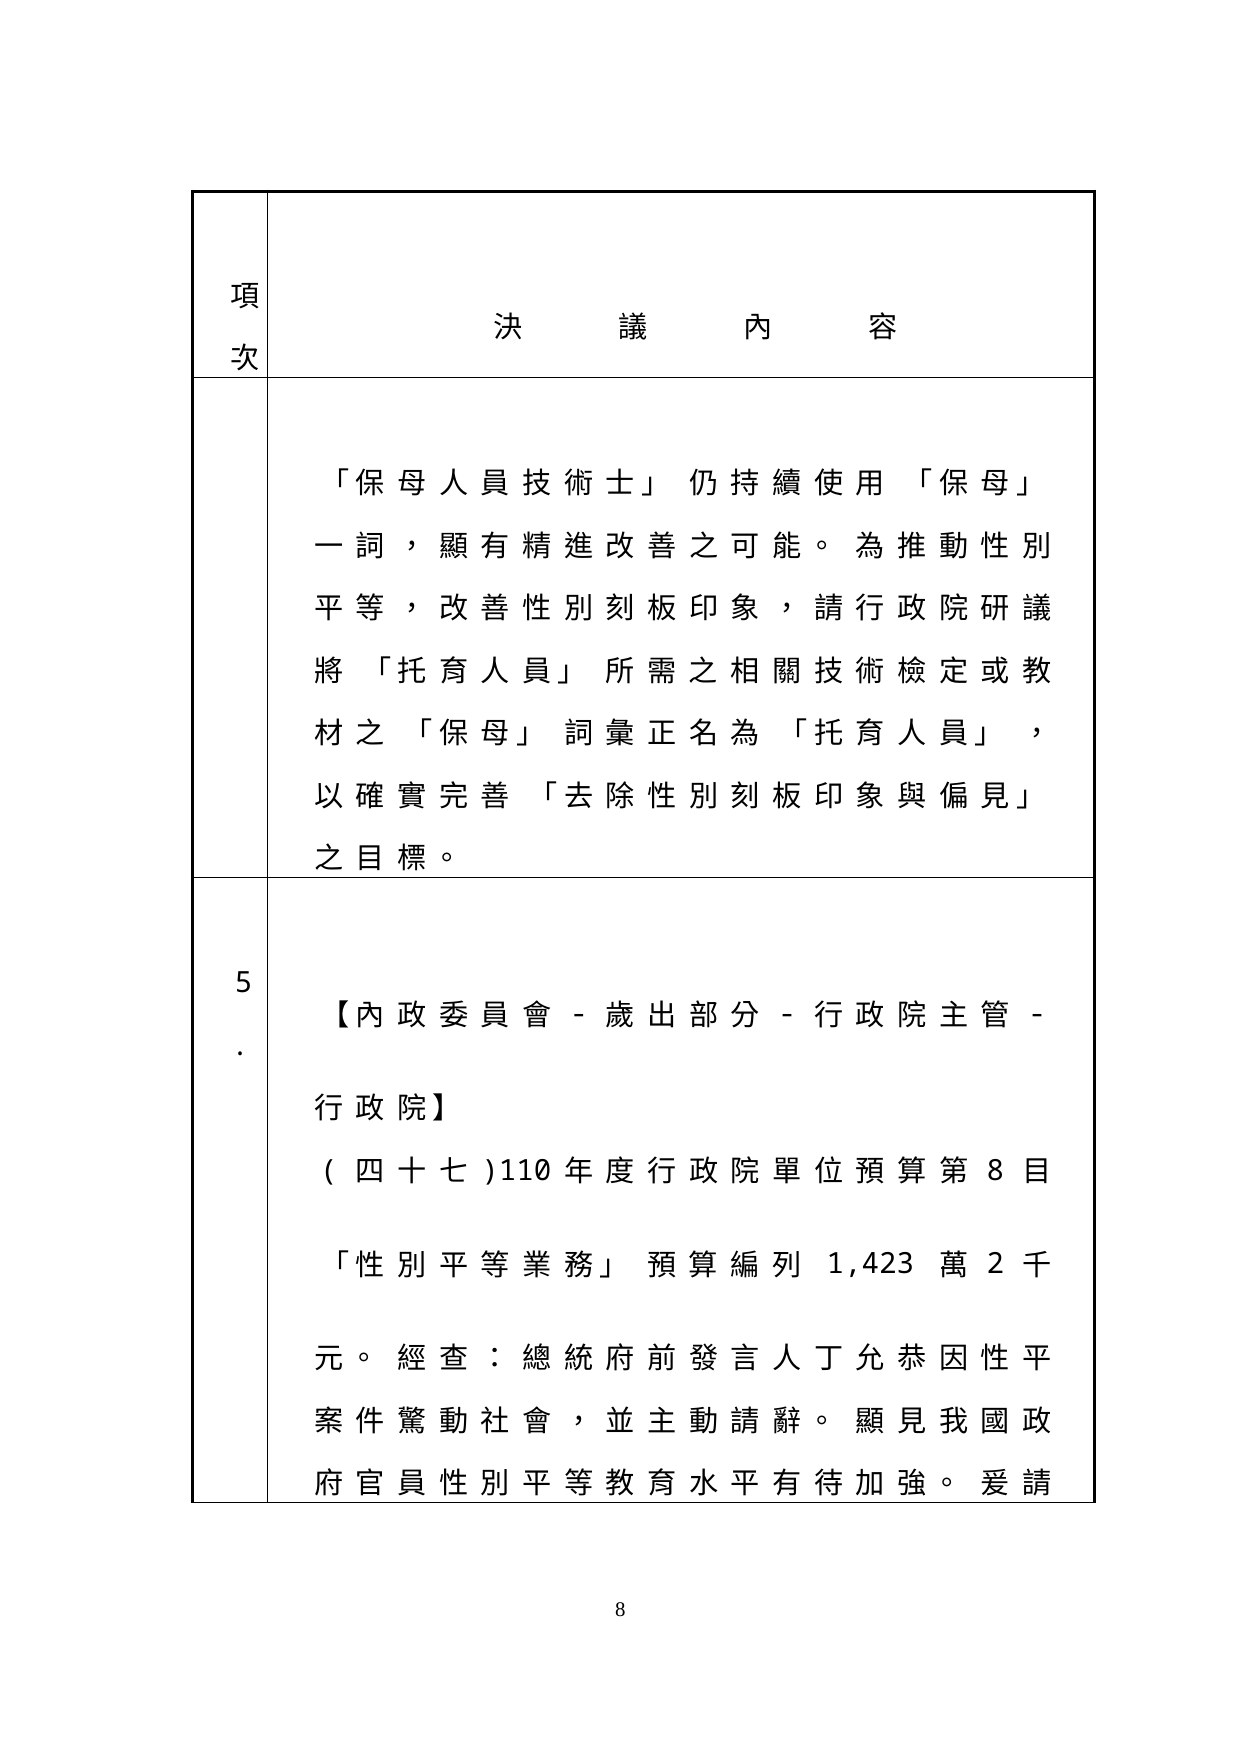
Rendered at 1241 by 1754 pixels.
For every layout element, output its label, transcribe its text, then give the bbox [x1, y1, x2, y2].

table_cell 【內政委員會-歲出部分-行政院主管-行政院】 (四十七)110年度行政院單位預算第8目「性別平等業務」預算編列1,423萬2千元。經查：總統府前發言人丁允恭因性平案件驚動社會，並主動請辭。顯見我國政府官員性別平等教育水平有待加強。爰請 [268, 878, 1093, 1502]
table_cell [194, 378, 267, 877]
table_header 決 議 內 容 [268, 193, 1093, 377]
table_cell 「保母人員技術士」仍持續使用「保母」一詞，顯有精進改善之可能。為推動性別平等，改善性別刻板印象，請行政院研議將「托育人員」所需之相關技術檢定或教材之「保母」詞彙正名為「托育人員」，以確實完善「去除性別刻板印象與偏見」之目標。 [268, 378, 1093, 877]
table_cell 5. [194, 878, 267, 1502]
table_header 項次 [194, 193, 267, 377]
